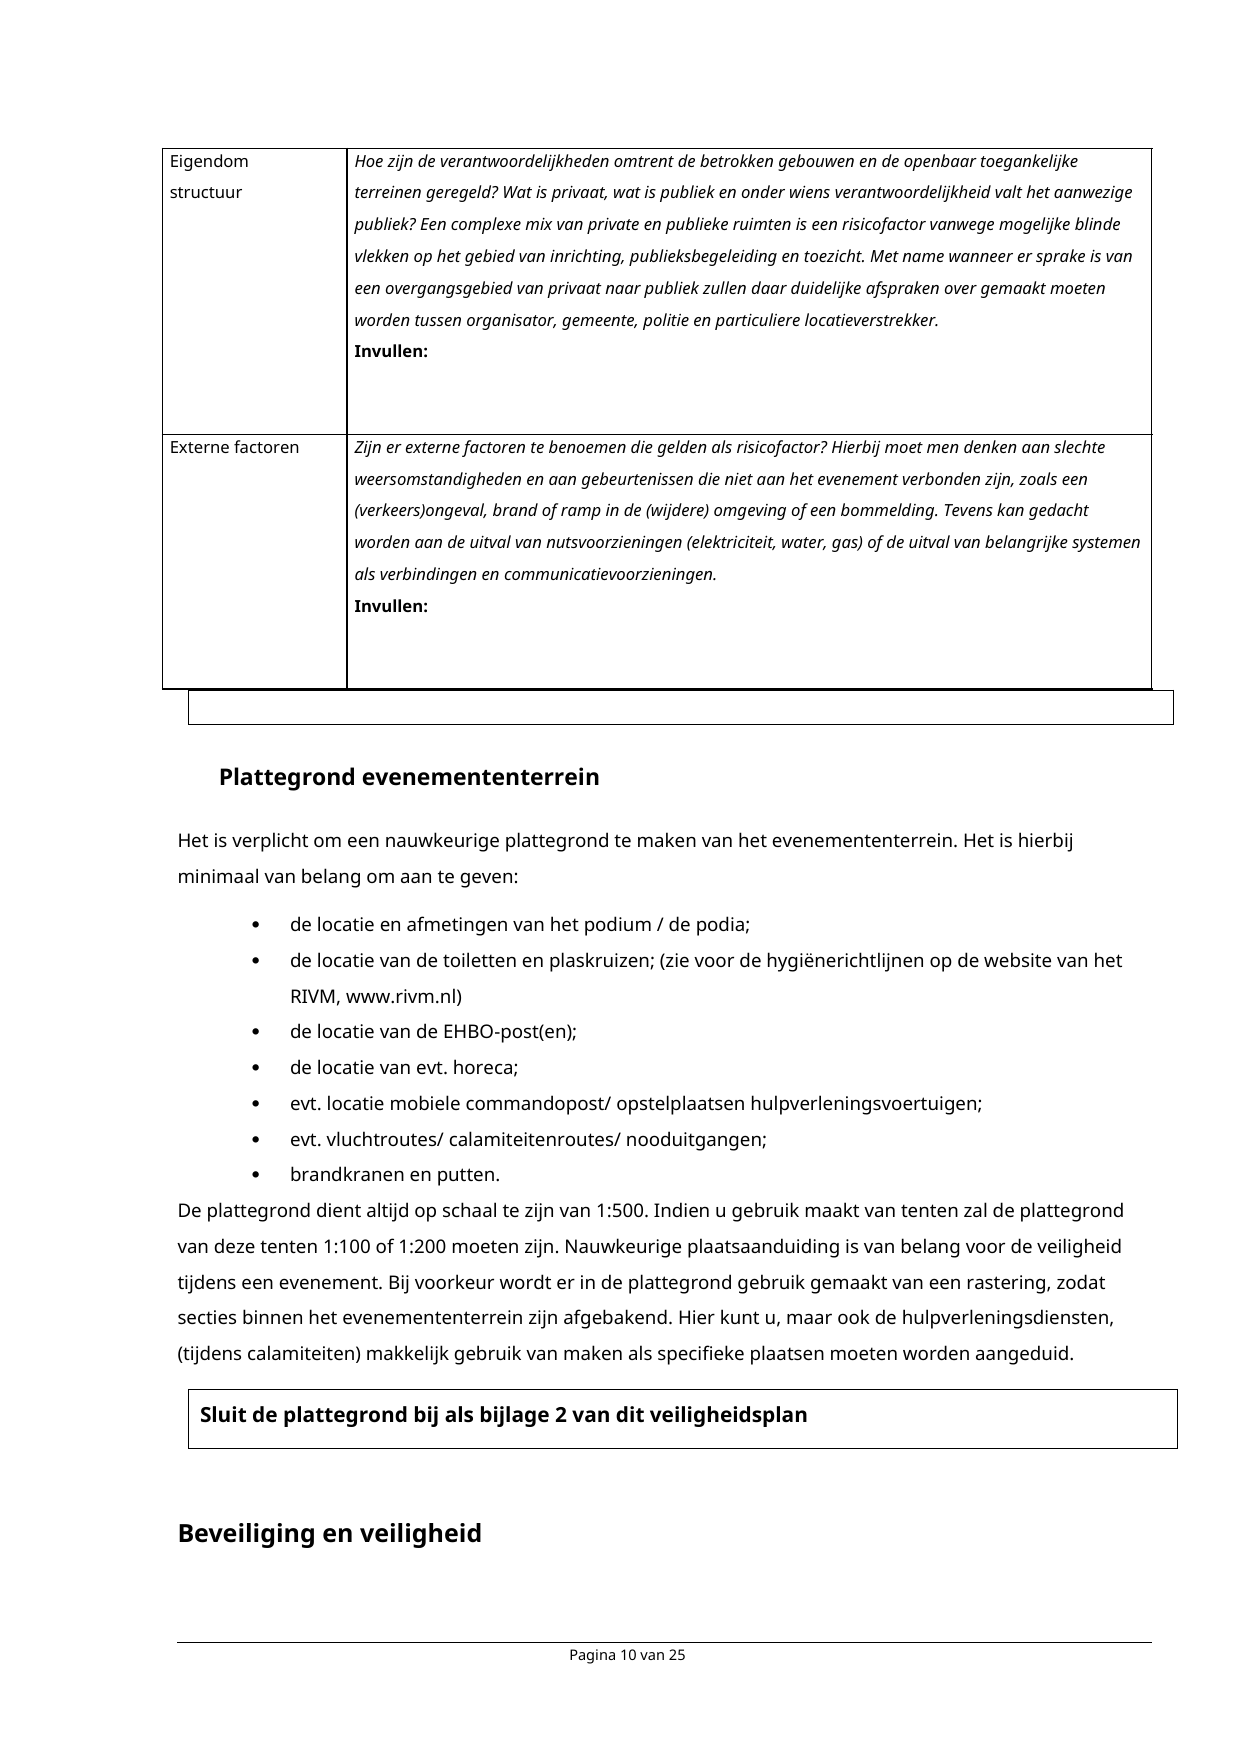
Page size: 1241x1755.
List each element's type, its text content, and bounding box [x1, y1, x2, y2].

table_header Sluit de plattegrond bij als bijlage 2 van dit veiligheidsplan [189, 1390, 1177, 1448]
list de locatie van evt. horeca; [252, 1054, 1152, 1080]
list brandkranen en putten. [252, 1162, 1152, 1187]
subtitle Plattegrond evenemententerrein [213, 761, 1152, 792]
list evt. vluchtroutes/ calamiteitenroutes/ nooduitgangen; [252, 1126, 1152, 1152]
list de locatie van de toiletten en plaskruizen; (zie voor de hygiënerichtlijnen op de website van het RIVM, www.rivm.nl) [252, 947, 1152, 1009]
list de locatie van de EHBO-post(en); [252, 1019, 1152, 1044]
list evt. locatie mobiele commandopost/ opstelplaatsen hulpverleningsvoertuigen; [252, 1090, 1152, 1116]
subtitle Beveiliging en veiligheid [177, 1516, 1152, 1550]
text Het is verplicht om een nauwkeurige plattegrond te maken van het evenemententerrein. Het is hierbij minimaal van belang om aan te geven: [177, 828, 1152, 889]
text De plattegrond dient altijd op schaal te zijn van 1:500. Indien u gebruik maakt van tenten zal de plattegrond van deze tenten 1:100 of 1:200 moeten zijn. Nauwkeurige plaatsaanduiding is van belang voor de veiligheid tijdens een evenement. Bij voorkeur wordt er in de plattegrond gebruik gemaakt van een rastering, zodat secties binnen het evenemententerrein zijn afgebakend. Hier kunt u, maar ook de hulpverleningsdiensten, (tijdens calamiteiten) makkelijk gebruik van maken als specifieke plaatsen moeten worden aangeduid. [177, 1197, 1152, 1366]
table_cell Zijn er externe factoren te benoemen die gelden als risicofactor? Hierbij moet men denken aan slechte weersomstandigheden en aan gebeurtenissen die niet aan het evenement verbonden zijn, zoals een (verkeers)ongeval, brand of ramp in de (wijdere) omgeving of een bommelding. Tevens kan gedacht worden aan de uitval van nutsvoorzieningen (elektriciteit, water, gas) of de uitval van belangrijke systemen als verbindingen en communicatievoorzieningen. Invullen: [348, 435, 1151, 688]
table_cell Eigendom structuur [163, 149, 346, 434]
list de locatie en afmetingen van het podium / de podia; [252, 912, 1152, 937]
table_cell Externe factoren [163, 435, 346, 688]
table_cell Hoe zijn de verantwoordelijkheden omtrent de betrokken gebouwen en de openbaar toegankelijke terreinen geregeld? Wat is privaat, wat is publiek en onder wiens verantwoordelijkheid valt het aanwezige publiek? Een complexe mix van private en publieke ruimten is een risicofactor vanwege mogelijke blinde vlekken op het gebied van inrichting, publieksbegeleiding en toezicht. Met name wanneer er sprake is van een overgangsgebied van privaat naar publiek zullen daar duidelijke afspraken over gemaakt moeten worden tussen organisator, gemeente, politie en particuliere locatieverstrekker. Invullen: [348, 149, 1151, 434]
table_header Korte omschrijving: [189, 691, 1173, 724]
